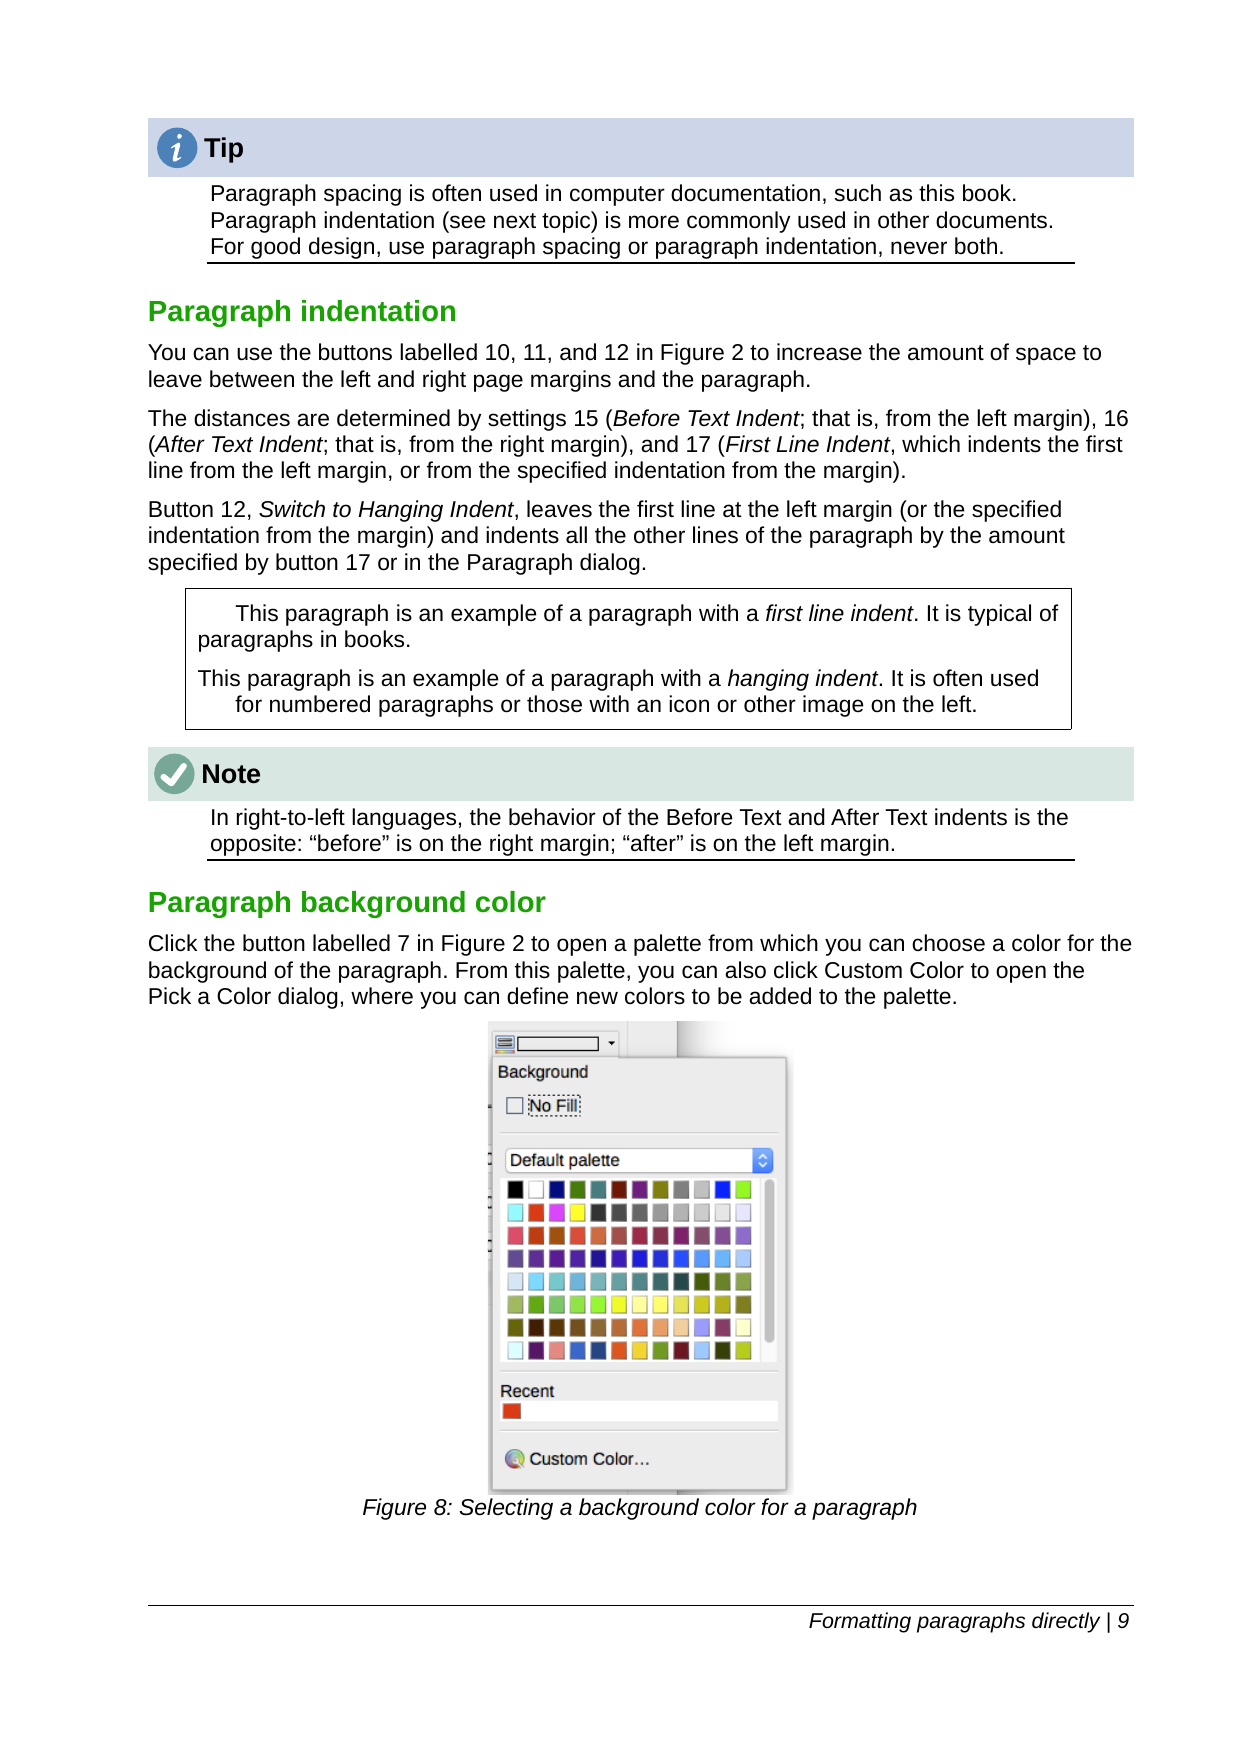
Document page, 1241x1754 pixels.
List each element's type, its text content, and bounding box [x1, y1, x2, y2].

text This paragraph is an example of a paragraph with a hanging indent. It is often used for numbered paragraphs or those with an icon or other image on the left. [197, 665, 1059, 717]
picture [487, 1021, 794, 1495]
text Click the button labelled 7 in Figure 2 to open a palette from which you can choose a color for the background of the paragraph. From this palette, you can also click Custom Color to open the Pick a Color dialog, where you can define new colors to be added to the palette. [148, 930, 1134, 1009]
subtitle Tip [148, 118, 1134, 177]
text Paragraph spacing is often used in computer documentation, such as this book. Paragraph indentation (see next topic) is more commonly used in other documents. For good design, use paragraph spacing or paragraph indentation, never both. [207, 177, 1075, 262]
text The distances are determined by settings 15 (Before Text Indent; that is, from the left margin), 16 (After Text Indent; that is, from the right margin), and 17 (First Line Indent, which indents the first line from the left margin, or from the specified indentation from the margin). [148, 404, 1134, 484]
subtitle Paragraph background color [148, 885, 1134, 918]
text You can use the buttons labelled 10, 11, and 12 in Figure 2 to increase the amount of space to leave between the left and right page margins and the paragraph. [148, 339, 1134, 392]
text In right-to-left languages, the behavior of the Before Text and After Text indents is the opposite: “before” is on the right margin; “after” is on the left margin. [207, 801, 1075, 859]
subtitle Paragraph indentation [148, 294, 1134, 328]
text This paragraph is an example of a paragraph with a first line indent. It is typical of paragraphs in books. [197, 599, 1059, 652]
subtitle Note [148, 747, 1134, 801]
text Button 12, Switch to Hanging Indent, leaves the first line at the left margin (or the specified indentation from the margin) and indents all the other lines of the paragraph by the amount specified by button 17 or in the Paragraph dialog. [148, 496, 1134, 575]
text Figure 8: Selecting a background color for a paragraph [345, 1022, 937, 1521]
